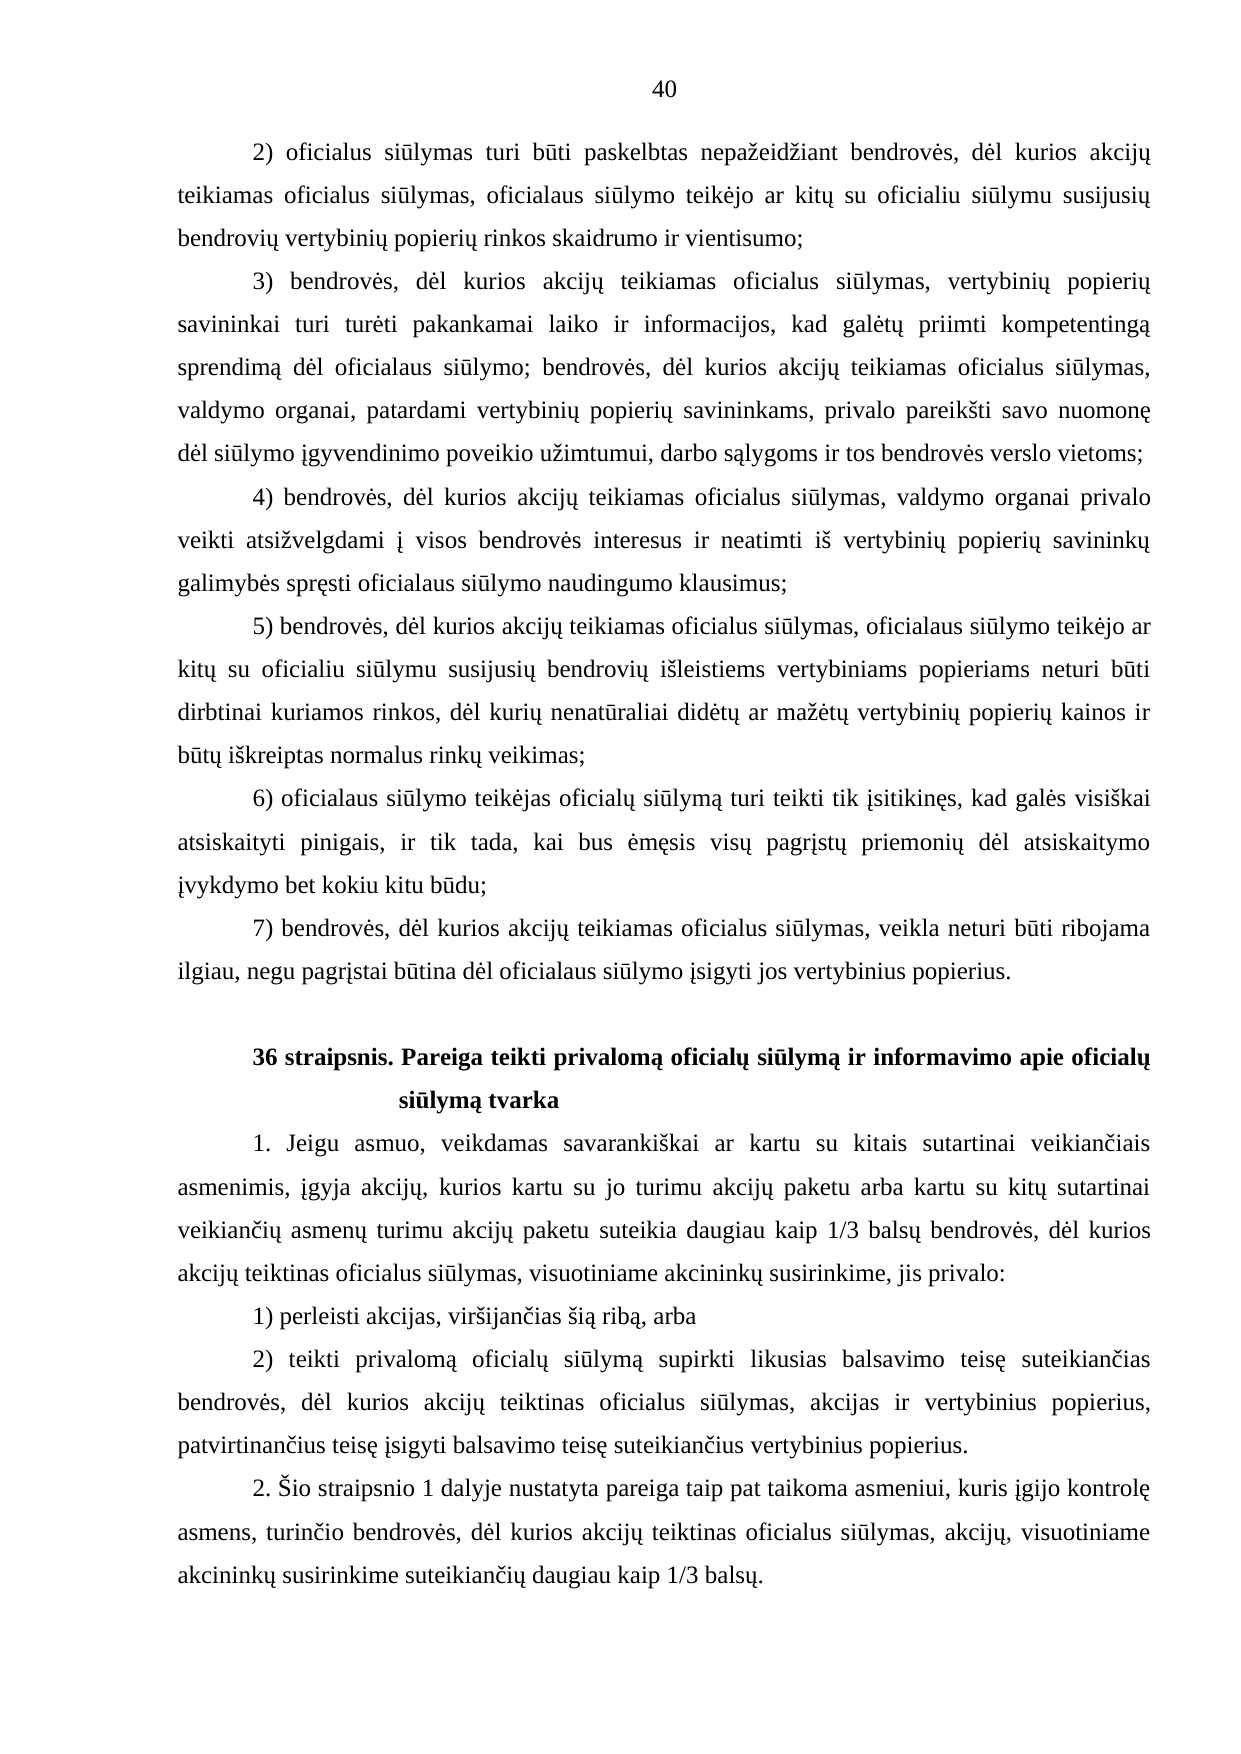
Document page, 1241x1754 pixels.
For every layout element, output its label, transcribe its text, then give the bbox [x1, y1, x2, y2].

text 3) bendrovės, dėl kurios akcijų teikiamas oficialus siūlymas, vertybinių popierių savininkai turi turėti pakankamai laiko ir informacijos, kad galėtų priimti kompetentingą sprendimą dėl oficialaus siūlymo; bendrovės, dėl kurios akcijų teikiamas oficialus siūlymas, valdymo organai, patardami vertybinių popierių savininkams, privalo pareikšti savo nuomonę dėl siūlymo įgyvendinimo poveikio užimtumui, darbo sąlygoms ir tos bendrovės verslo vietoms; [177, 266, 1152, 467]
text 6) oficialaus siūlymo teikėjas oficialų siūlymą turi teikti tik įsitikinęs, kad galės visiškai atsiskaityti pinigais, ir tik tada, kai bus ėmęsis visų pagrįstų priemonių dėl atsiskaitymo įvykdymo bet kokiu kitu būdu; [177, 783, 1152, 898]
text 2) teikti privalomą oficialų siūlymą supirkti likusias balsavimo teisę suteikiančias bendrovės, dėl kurios akcijų teiktinas oficialus siūlymas, akcijas ir vertybinius popierius, patvirtinančius teisę įsigyti balsavimo teisę suteikiančius vertybinius popierius. [177, 1344, 1152, 1459]
text 1) perleisti akcijas, viršijančias šią ribą, arba [177, 1301, 1152, 1330]
text 2) oficialus siūlymas turi būti paskelbtas nepažeidžiant bendrovės, dėl kurios akcijų teikiamas oficialus siūlymas, oficialaus siūlymo teikėjo ar kitų su oficialiu siūlymu susijusių bendrovių vertybinių popierių rinkos skaidrumo ir vientisumo; [177, 137, 1152, 252]
text 2. Šio straipsnio 1 dalyje nustatyta pareiga taip pat taikoma asmeniui, kuris įgijo kontrolę asmens, turinčio bendrovės, dėl kurios akcijų teiktinas oficialus siūlymas, akcijų, visuotiniame akcininkų susirinkime suteikiančių daugiau kaip 1/3 balsų. [177, 1473, 1152, 1588]
text 7) bendrovės, dėl kurios akcijų teikiamas oficialus siūlymas, veikla neturi būti ribojama ilgiau, negu pagrįstai būtina dėl oficialaus siūlymo įsigyti jos vertybinius popierius. [177, 913, 1152, 985]
text 36 straipsnis. Pareiga teikti privalomą oficialų siūlymą ir informavimo apie oficialų siūlymą tvarka [252, 1042, 1152, 1114]
text 1. Jeigu asmuo, veikdamas savarankiškai ar kartu su kitais sutartinai veikiančiais asmenimis, įgyja akcijų, kurios kartu su jo turimu akcijų paketu arba kartu su kitų sutartinai veikiančių asmenų turimu akcijų paketu suteikia daugiau kaip 1/3 balsų bendrovės, dėl kurios akcijų teiktinas oficialus siūlymas, visuotiniame akcininkų susirinkime, jis privalo: [177, 1128, 1152, 1287]
text 5) bendrovės, dėl kurios akcijų teikiamas oficialus siūlymas, oficialaus siūlymo teikėjo ar kitų su oficialiu siūlymu susijusių bendrovių išleistiems vertybiniams popieriams neturi būti dirbtinai kuriamos rinkos, dėl kurių nenatūraliai didėtų ar mažėtų vertybinių popierių kainos ir būtų iškreiptas normalus rinkų veikimas; [177, 611, 1152, 769]
text 4) bendrovės, dėl kurios akcijų teikiamas oficialus siūlymas, valdymo organai privalo veikti atsižvelgdami į visos bendrovės interesus ir neatimti iš vertybinių popierių savininkų galimybės spręsti oficialaus siūlymo naudingumo klausimus; [177, 482, 1152, 597]
